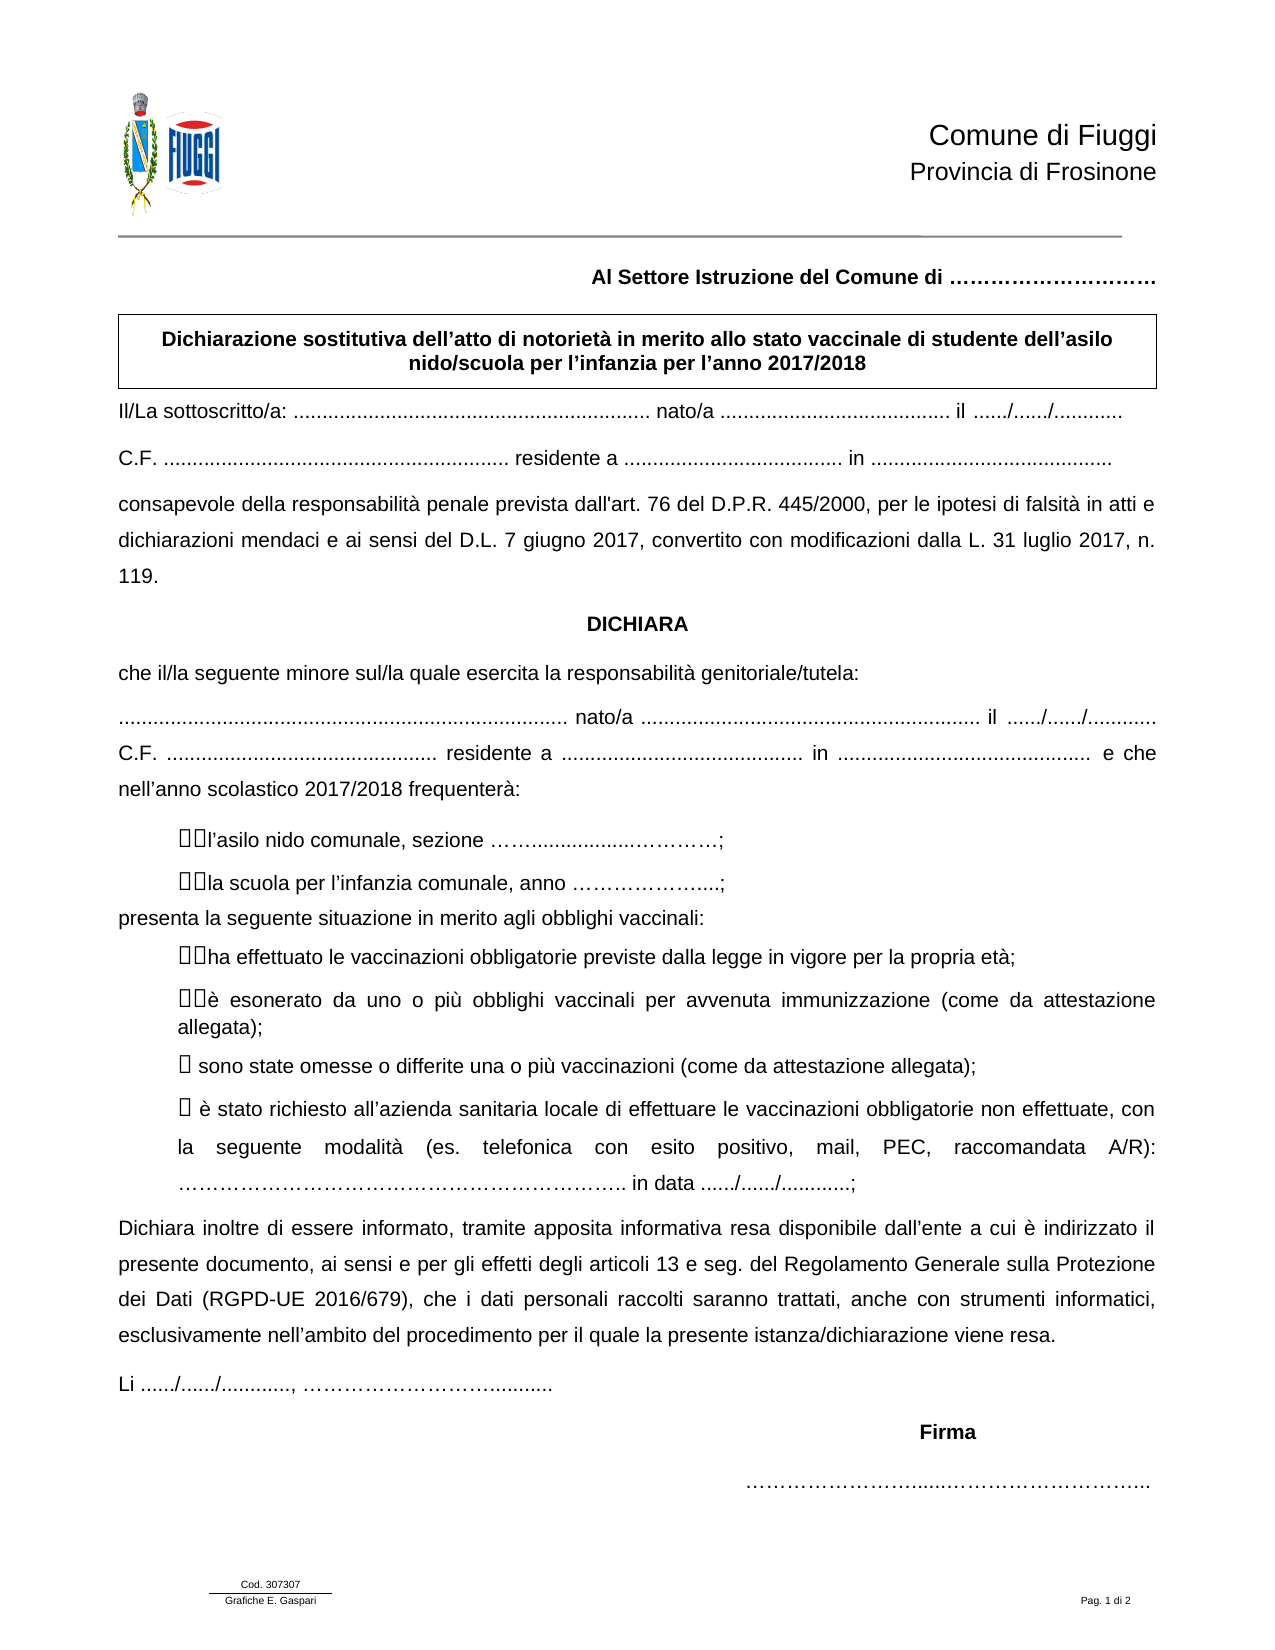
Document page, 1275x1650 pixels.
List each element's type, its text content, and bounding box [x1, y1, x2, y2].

text Al Settore Istruzione del Comune di ………………………… [118, 265, 1157, 289]
text Li ....../....../............, ………………………........... [118, 1372, 1157, 1396]
text  sono state omesse o differite una o più vaccinazioni (come da attestazione allegata); [177, 1047, 1157, 1081]
text Provincia di Frosinone [224, 157, 1157, 185]
text Firma [118, 1420, 1157, 1444]
text  è stato richiesto all’azienda sanitaria locale di effettuare le vaccinazioni obbligatorie non effettuate, con la seguente modalità (es. telefonica con esito positivo, mail, PEC, raccomandata A/R): ……………………………………………………….. in data ....../....../............; [177, 1089, 1157, 1195]
text consapevole della responsabilità penale prevista dall'art. 76 del D.P.R. 445/2000, per le ipotesi di falsità in atti e dichiarazioni mendaci e ai sensi del D.L. 7 giugno 2017, convertito con modificazioni dalla L. 31 luglio 2017, n. 119. [118, 492, 1157, 588]
text l’asilo nido comunale, sezione ……..................…………; [177, 821, 1157, 855]
text Comune di Fiuggi [224, 118, 1157, 152]
text che il/la seguente minore sul/la quale esercita la responsabilità genitoriale/tutela: [118, 661, 1157, 684]
text DICHIARA [118, 612, 1157, 636]
picture [122, 87, 224, 219]
text presenta la seguente situazione in merito agli obblighi vaccinali: [118, 906, 1157, 930]
text .............................................................................. nato/a ........................................................... il ....../....../............ C.F. ............................................... residente a .......................................... in ............................................ e che nell’anno scolastico 2017/2018 frequenterà: [118, 705, 1157, 801]
table_header Dichiarazione sostitutiva dell’atto di notorietà in merito allo stato vaccinale di studente dell’asilo nido/scuola per l’infanzia per l’anno 2017/2018 [119, 315, 1156, 388]
text C.F. ............................................................ residente a ...................................... in .......................................... [118, 445, 1157, 469]
text la scuola per l’infanzia comunale, anno ………………....; [177, 863, 1157, 897]
text Il/La sottoscritto/a: .............................................................. nato/a ........................................ il ....../....../............ [118, 399, 1157, 423]
text ha effettuato le vaccinazioni obbligatorie previste dalla legge in vigore per la propria età; [177, 938, 1157, 972]
text ……………………......………………………... [118, 1468, 1157, 1492]
text Dichiara inoltre di essere informato, tramite apposita informativa resa disponibile dall’ente a cui è indirizzato il presente documento, ai sensi e per gli effetti degli articoli 13 e seg. del Regolamento Generale sulla Protezione dei Dati (RGPD-UE 2016/679), che i dati personali raccolti saranno trattati, anche con strumenti informatici, esclusivamente nell’ambito del procedimento per il quale la presente istanza/dichiarazione viene resa. [118, 1215, 1157, 1347]
text è esonerato da uno o più obblighi vaccinali per avvenuta immunizzazione (come da attestazione allegata); [177, 980, 1157, 1038]
